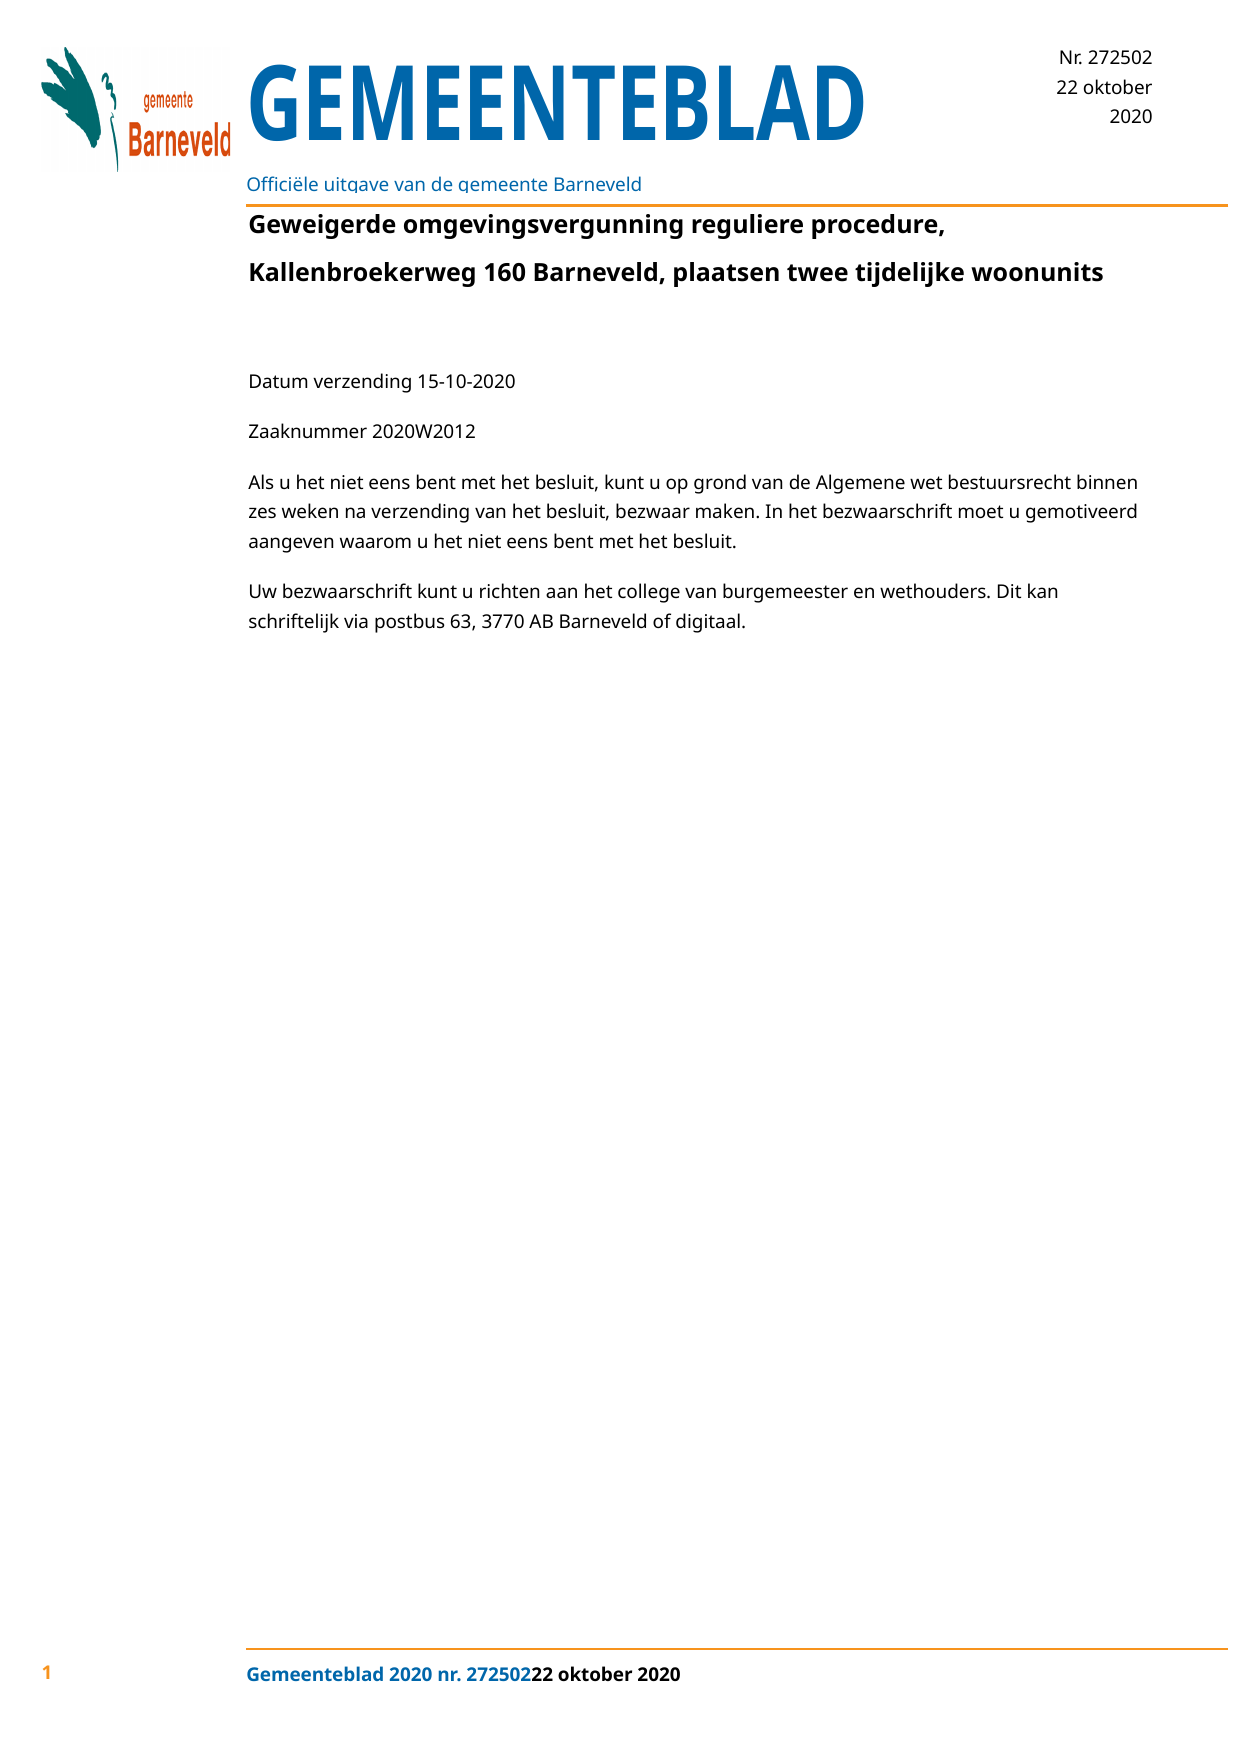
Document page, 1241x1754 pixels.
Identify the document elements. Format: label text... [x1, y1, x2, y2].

text Zaaknummer 2020W2012 [248, 419, 1152, 444]
picture [41, 47, 231, 172]
text Datum verzending 15-10-2020 [248, 368, 1152, 394]
text Als u het niet eens bent met het besluit, kunt u op grond van de Algemene wet bestuursrecht binnen zes weken na verzending van het besluit, bezwaar maken. In het bezwaarschrift moet u gemotiveerd aangeven waarom u het niet eens bent met het besluit. [248, 469, 1152, 554]
text Uw bezwaarschrift kunt u richten aan het college van burgemeester en wethouders. Dit kan schriftelijk via postbus 63, 3770 AB Barneveld of digitaal. [248, 579, 1152, 634]
text Geweigerde omgevingsvergunning reguliere procedure, Kallenbroekerweg 160 Barneveld, plaatsen twee tijdelijke woonunits [248, 207, 1152, 288]
